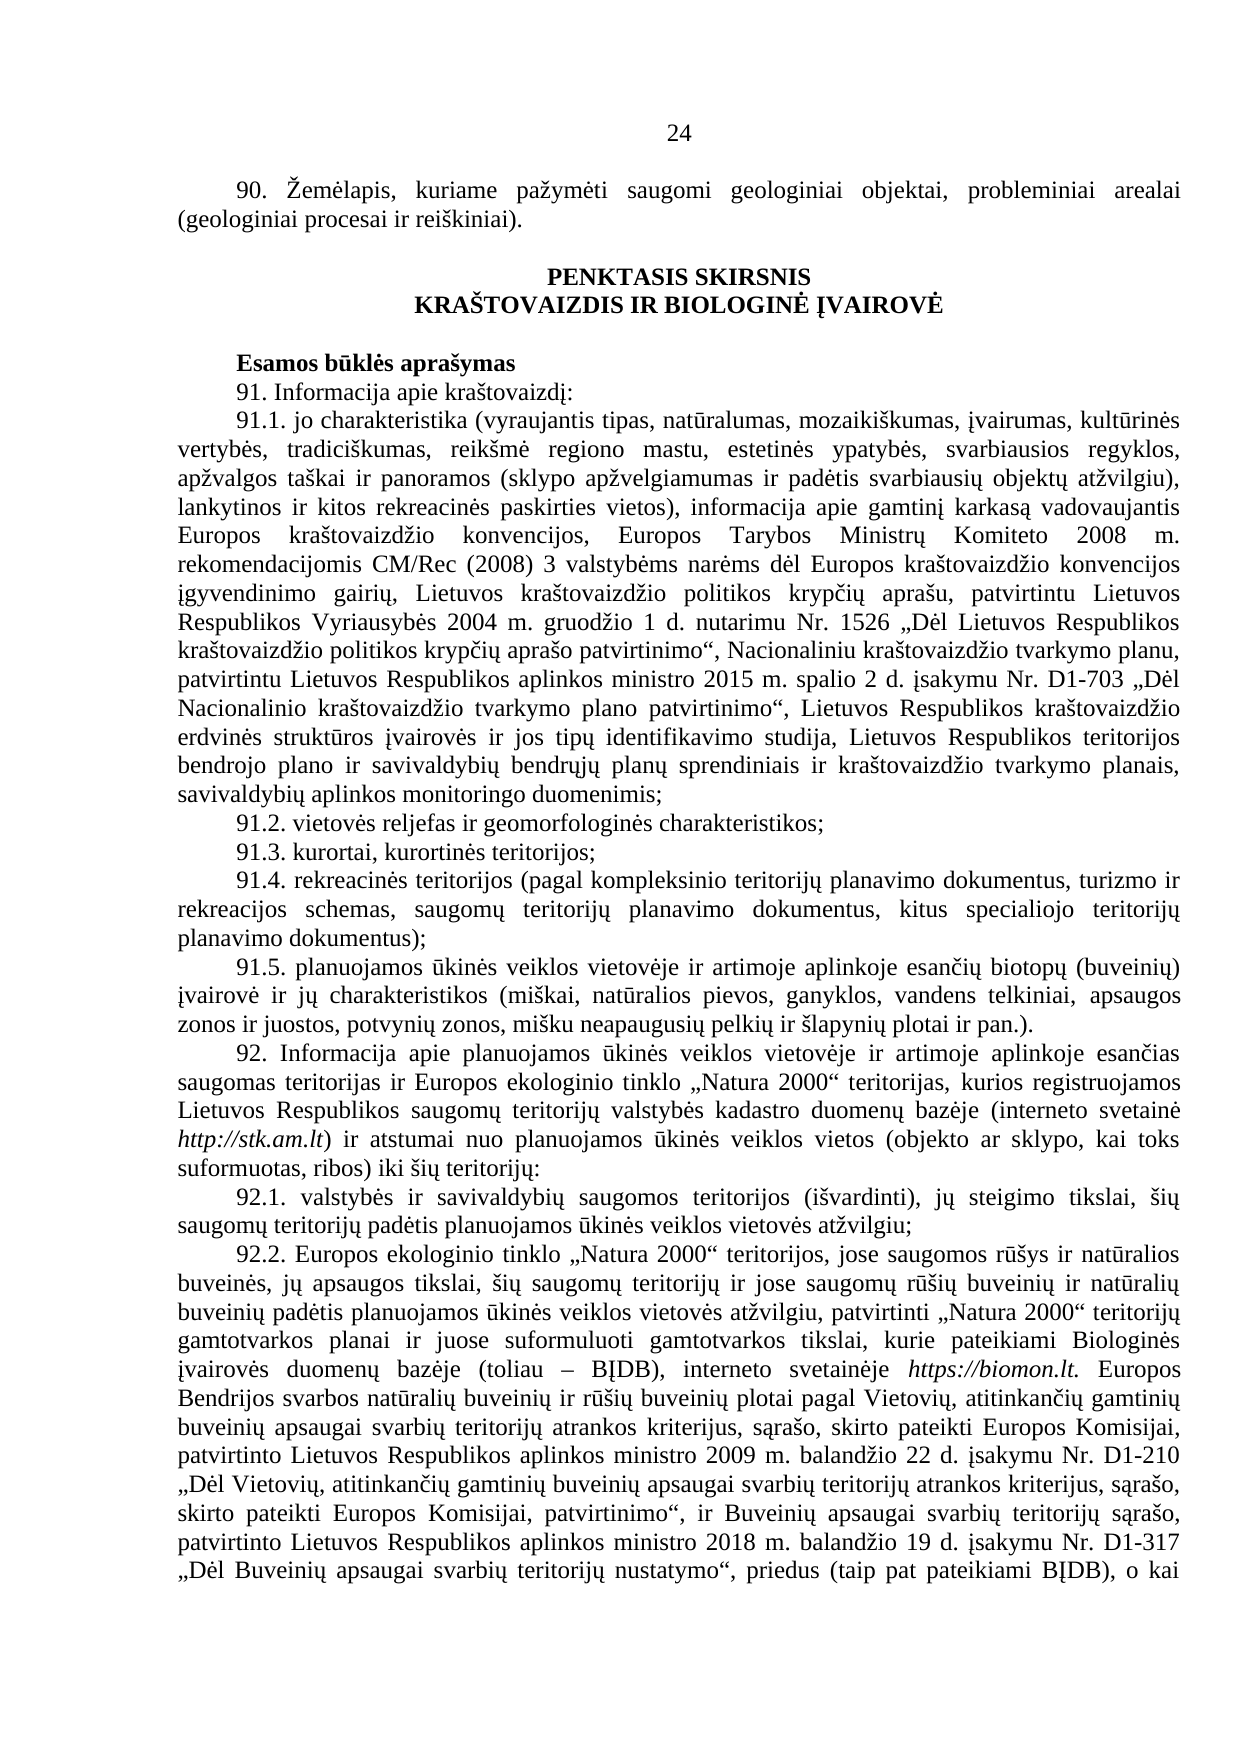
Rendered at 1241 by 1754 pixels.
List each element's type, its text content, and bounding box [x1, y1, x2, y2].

text 90. Žemėlapis, kuriame pažymėti saugomi geologiniai objektai, probleminiai arealai (geologiniai procesai ir reiškiniai). [177, 176, 1181, 233]
text 91.1. jo charakteristika (vyraujantis tipas, natūralumas, mozaikiškumas, įvairumas, kultūrinės vertybės, tradiciškumas, reikšmė regiono mastu, estetinės ypatybės, svarbiausios regyklos, apžvalgos taškai ir panoramos (sklypo apžvelgiamumas ir padėtis svarbiausių objektų atžvilgiu), lankytinos ir kitos rekreacinės paskirties vietos), informacija apie gamtinį karkasą vadovaujantis Europos kraštovaizdžio konvencijos, Europos Tarybos Ministrų Komiteto 2008 m. rekomendacijomis CM/Rec (2008) 3 valstybėms narėms dėl Europos kraštovaizdžio konvencijos įgyvendinimo gairių, Lietuvos kraštovaizdžio politikos krypčių aprašu, patvirtintu Lietuvos Respublikos Vyriausybės 2004 m. gruodžio 1 d. nutarimu Nr. 1526 „Dėl Lietuvos Respublikos kraštovaizdžio politikos krypčių aprašo patvirtinimo“, Nacionaliniu kraštovaizdžio tvarkymo planu, patvirtintu Lietuvos Respublikos aplinkos ministro 2015 m. spalio 2 d. įsakymu Nr. D1-703 „Dėl Nacionalinio kraštovaizdžio tvarkymo plano patvirtinimo“, Lietuvos Respublikos kraštovaizdžio erdvinės struktūros įvairovės ir jos tipų identifikavimo studija, Lietuvos Respublikos teritorijos bendrojo plano ir savivaldybių bendrųjų planų sprendiniais ir kraštovaizdžio tvarkymo planais, savivaldybių aplinkos monitoringo duomenimis; [177, 406, 1181, 808]
text 91.4. rekreacinės teritorijos (pagal kompleksinio teritorijų planavimo dokumentus, turizmo ir rekreacijos schemas, saugomų teritorijų planavimo dokumentus, kitus specialiojo teritorijų planavimo dokumentus); [177, 866, 1181, 952]
text 91. Informacija apie kraštovaizdį: [177, 377, 1181, 406]
text KRAŠTOVAIZDIS IR BIOLOGINĖ ĮVAIROVĖ [177, 291, 1181, 319]
text 91.3. kurortai, kurortinės teritorijos; [177, 837, 1181, 866]
text 92. Informacija apie planuojamos ūkinės veiklos vietovėje ir artimoje aplinkoje esančias saugomas teritorijas ir Europos ekologinio tinklo „Natura 2000“ teritorijas, kurios registruojamos Lietuvos Respublikos saugomų teritorijų valstybės kadastro duomenų bazėje (interneto svetainė http://stk.am.lt) ir atstumai nuo planuojamos ūkinės veiklos vietos (objekto ar sklypo, kai toks suformuotas, ribos) iki šių teritorijų: [177, 1038, 1181, 1182]
text Esamos būklės aprašymas [177, 348, 1181, 377]
text PENKTASIS SKIRSNIS [177, 262, 1181, 291]
text 91.5. planuojamos ūkinės veiklos vietovėje ir artimoje aplinkoje esančių biotopų (buveinių) įvairovė ir jų charakteristikos (miškai, natūralios pievos, ganyklos, vandens telkiniai, apsaugos zonos ir juostos, potvynių zonos, mišku neapaugusių pelkių ir šlapynių plotai ir pan.). [177, 952, 1181, 1038]
text 92.1. valstybės ir savivaldybių saugomos teritorijos (išvardinti), jų steigimo tikslai, šių saugomų teritorijų padėtis planuojamos ūkinės veiklos vietovės atžvilgiu; [177, 1182, 1181, 1239]
text 92.2. Europos ekologinio tinklo „Natura 2000“ teritorijos, jose saugomos rūšys ir natūralios buveinės, jų apsaugos tikslai, šių saugomų teritorijų ir jose saugomų rūšių buveinių ir natūralių buveinių padėtis planuojamos ūkinės veiklos vietovės atžvilgiu, patvirtinti „Natura 2000“ teritorijų gamtotvarkos planai ir juose suformuluoti gamtotvarkos tikslai, kurie pateikiami Biologinės įvairovės duomenų bazėje (toliau – BĮDB), interneto svetainėje https://biomon.lt. Europos Bendrijos svarbos natūralių buveinių ir rūšių buveinių plotai pagal Vietovių, atitinkančių gamtinių buveinių apsaugai svarbių teritorijų atrankos kriterijus, sąrašo, skirto pateikti Europos Komisijai, patvirtinto Lietuvos Respublikos aplinkos ministro 2009 m. balandžio 22 d. įsakymu Nr. D1-210 „Dėl Vietovių, atitinkančių gamtinių buveinių apsaugai svarbių teritorijų atrankos kriterijus, sąrašo, skirto pateikti Europos Komisijai, patvirtinimo“, ir Buveinių apsaugai svarbių teritorijų sąrašo, patvirtinto Lietuvos Respublikos aplinkos ministro 2018 m. balandžio 19 d. įsakymu Nr. D1-317 „Dėl Buveinių apsaugai svarbių teritorijų nustatymo“, priedus (taip pat pateikiami BĮDB), o kai [177, 1239, 1181, 1584]
text 91.2. vietovės reljefas ir geomorfologinės charakteristikos; [177, 808, 1181, 837]
